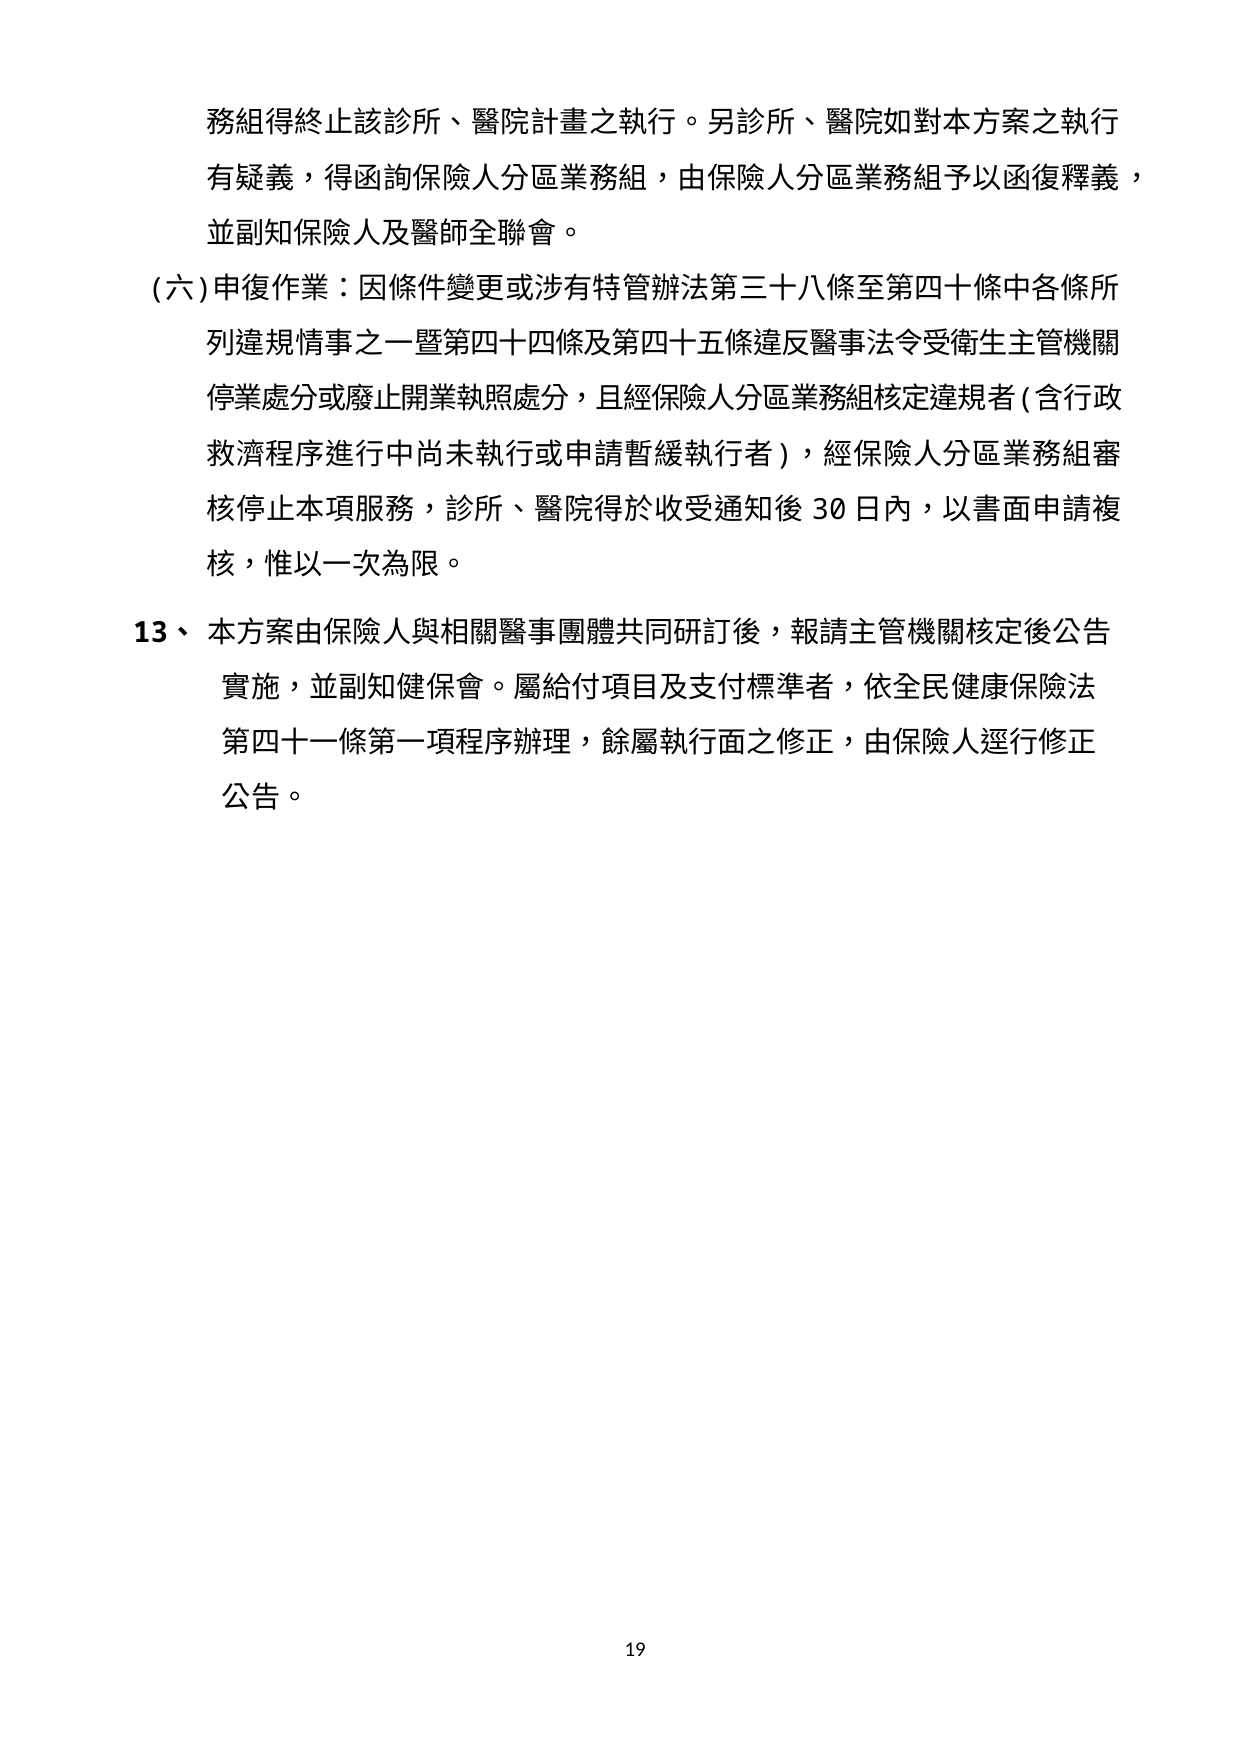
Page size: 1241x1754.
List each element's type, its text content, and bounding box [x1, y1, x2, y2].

text (六)申復作業：因條件變更或涉有特管辦法第三十八條至第四十條中各條所列違規情事之一暨第四十四條及第四十五條違反醫事法令受衛生主管機關停業處分或廢止開業執照處分，且經保險人分區業務組核定違規者(含行政救濟程序進行中尚未執行或申請暫緩執行者)，經保險人分區業務組審核停止本項服務，診所、醫院得於收受通知後30日內，以書面申請複核，惟以一次為限。 [148, 254, 1122, 586]
list 本方案由保險人與相關醫事團體共同研訂後，報請主管機關核定後公告實施，並副知健保會。屬給付項目及支付標準者，依全民健康保險法第四十一條第一項程序辦理，餘屬執行面之修正，由保險人逕行修正公告。 [133, 598, 1122, 819]
text (五)執行方案期間，經保險人各分區業務組評核、稽查，如發現申辦診所、醫院提供之醫療服務內容有違背本方案目的或規定時，保險人各分區業務組得終止該診所、醫院計畫之執行。另診所、醫院如對本方案之執行有疑義，得函詢保險人分區業務組，由保險人分區業務組予以函復釋義，並副知保險人及醫師全聯會。 [148, 89, 1122, 254]
